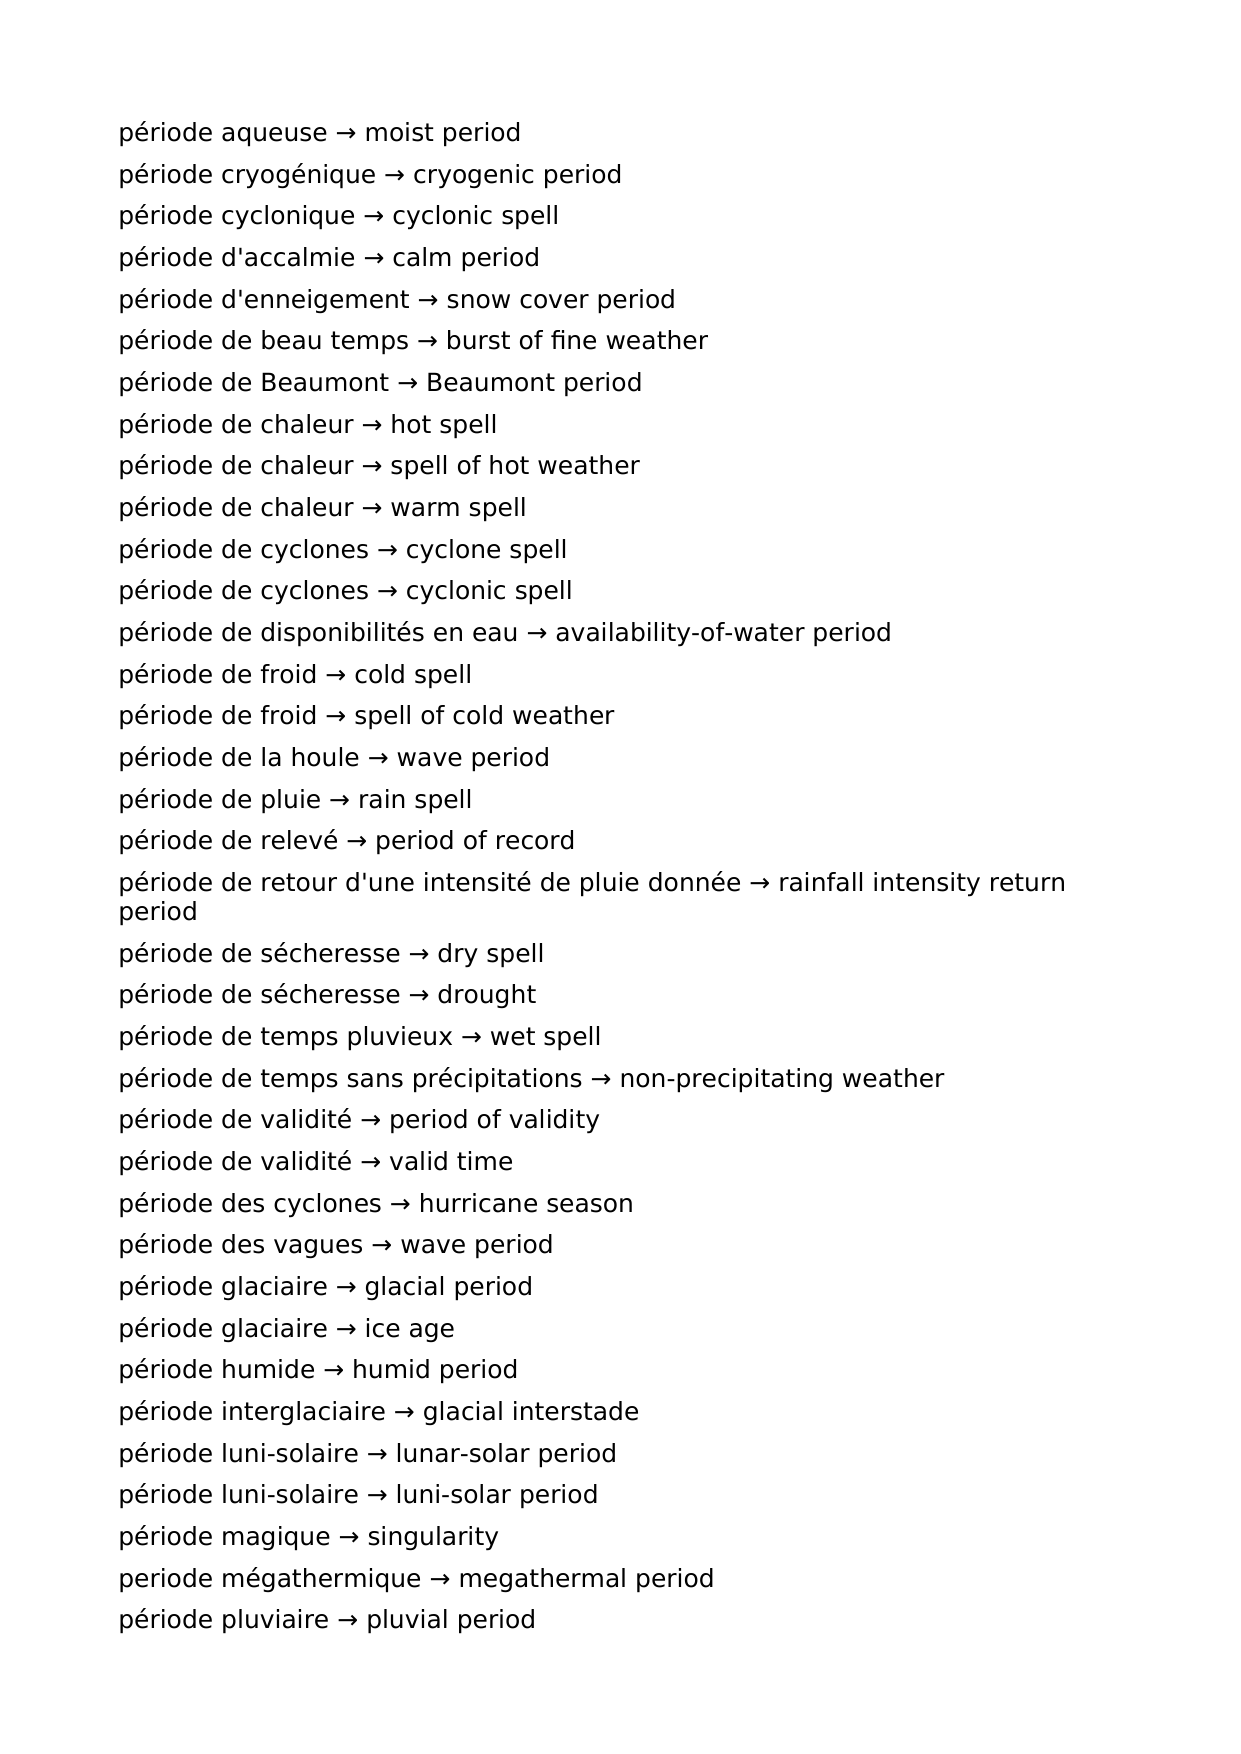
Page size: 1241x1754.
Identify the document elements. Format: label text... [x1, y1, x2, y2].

text période d'accalmie → calm period [118, 243, 1122, 272]
text période de disponibilités en eau → availability-of-water period [118, 618, 1122, 647]
text période de temps pluvieux → wet spell [118, 1022, 1122, 1051]
text période de validité → period of validity [118, 1106, 1122, 1135]
text période de relevé → period of record [118, 826, 1122, 856]
text période aqueuse → moist period [118, 118, 1122, 147]
text période de chaleur → spell of hot weather [118, 451, 1122, 481]
text période de temps sans précipitations → non-precipitating weather [118, 1064, 1122, 1093]
text période de froid → spell of cold weather [118, 701, 1122, 731]
text période luni-solaire → lunar-solar period [118, 1439, 1122, 1468]
text période de beau temps → burst of fine weather [118, 326, 1122, 356]
text periode mégathermique → megathermal period [118, 1564, 1122, 1593]
text période glaciaire → glacial period [118, 1272, 1122, 1301]
text période de chaleur → warm spell [118, 493, 1122, 522]
text période glaciaire → ice age [118, 1314, 1122, 1343]
text période de pluie → rain spell [118, 785, 1122, 814]
text période interglaciaire → glacial interstade [118, 1397, 1122, 1426]
text période de cyclones → cyclone spell [118, 535, 1122, 564]
text période de sécheresse → drought [118, 981, 1122, 1010]
text période de sécheresse → dry spell [118, 939, 1122, 968]
text période de Beaumont → Beaumont period [118, 368, 1122, 397]
text période pluviaire → pluvial period [118, 1606, 1122, 1635]
text période de chaleur → hot spell [118, 410, 1122, 439]
text période de froid → cold spell [118, 660, 1122, 689]
text période magique → singularity [118, 1522, 1122, 1551]
text période des vagues → wave period [118, 1231, 1122, 1260]
text période de cyclones → cyclonic spell [118, 576, 1122, 606]
text période cyclonique → cyclonic spell [118, 201, 1122, 231]
text période cryogénique → cryogenic period [118, 160, 1122, 189]
text période de retour d'une intensité de pluie donnée → rainfall intensity return period [118, 868, 1122, 926]
text période de validité → valid time [118, 1147, 1122, 1176]
text période luni-solaire → luni-solar period [118, 1481, 1122, 1510]
text période humide → humid period [118, 1356, 1122, 1385]
text période de la houle → wave period [118, 743, 1122, 772]
text période d'enneigement → snow cover period [118, 285, 1122, 314]
text période des cyclones → hurricane season [118, 1189, 1122, 1218]
